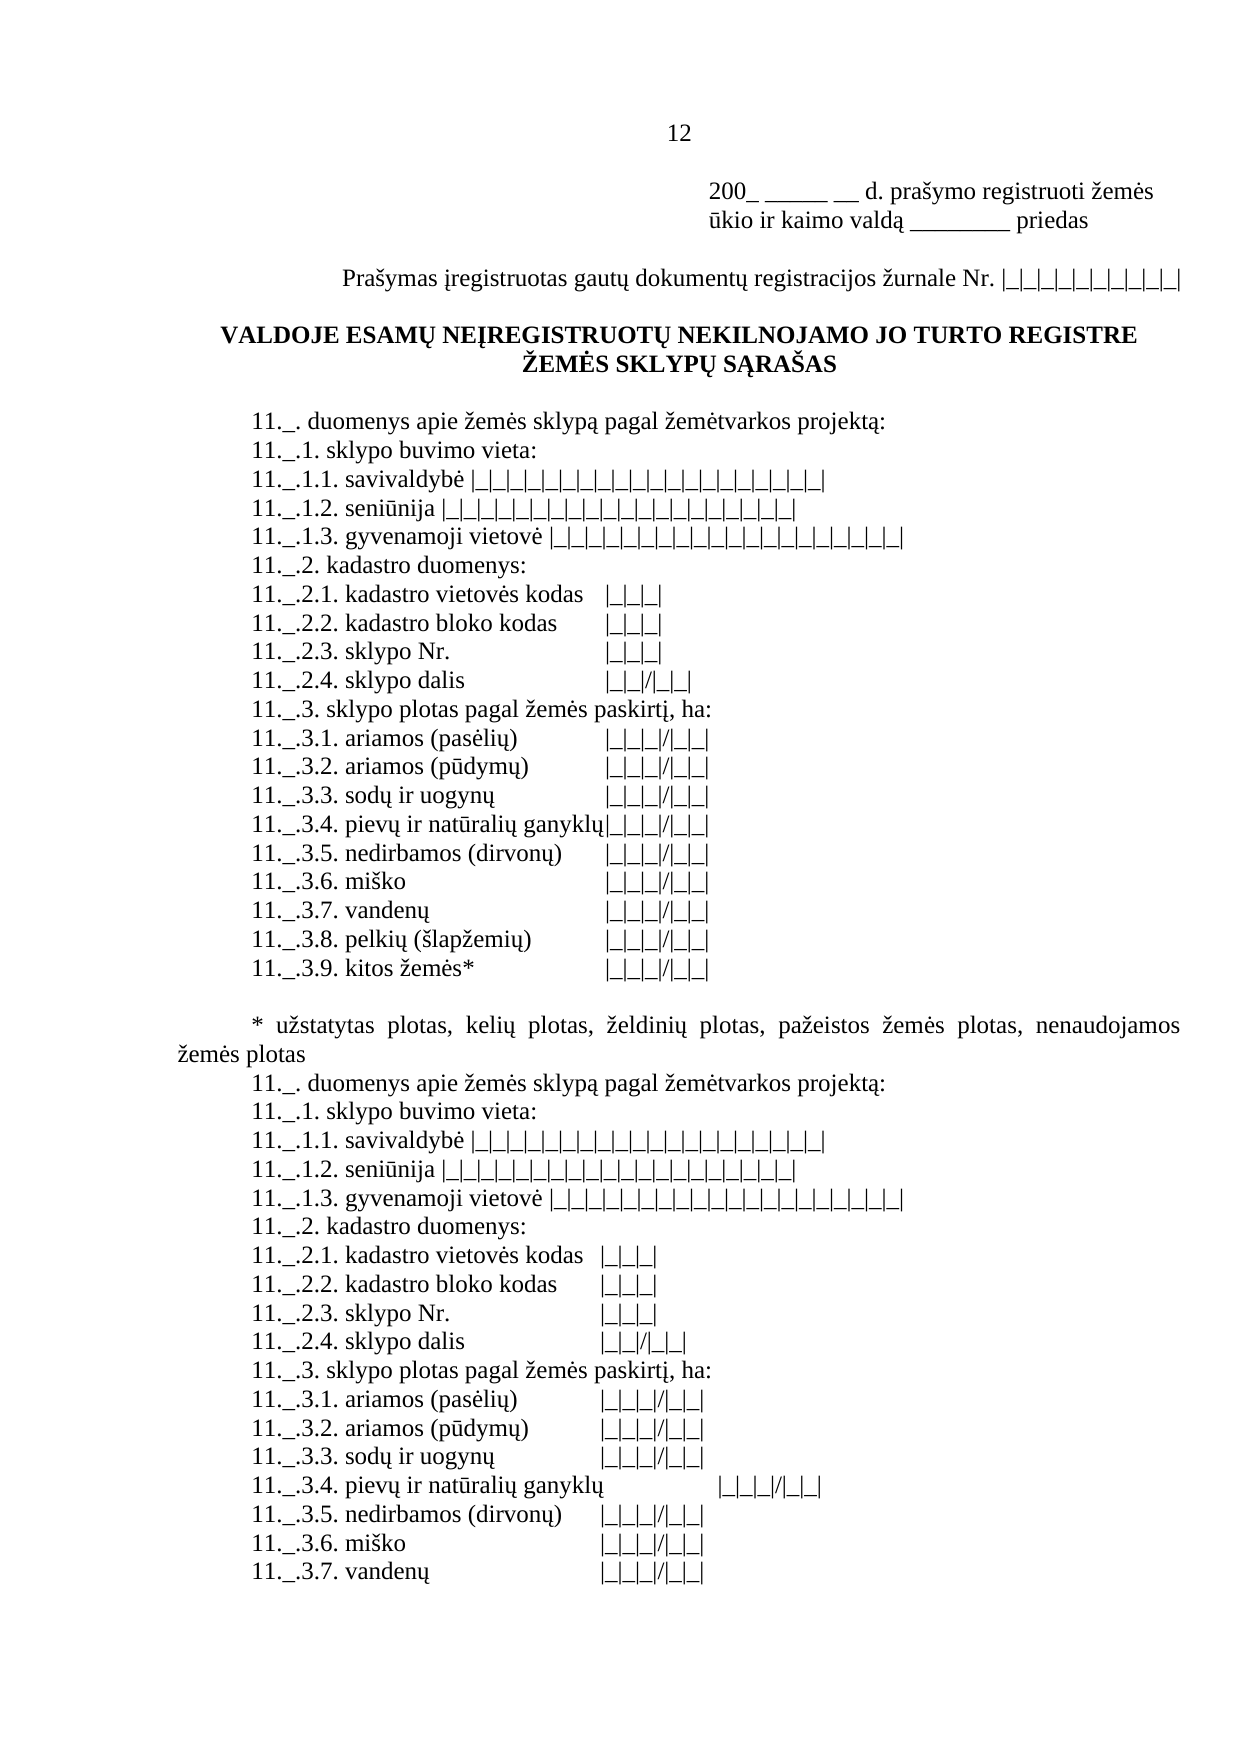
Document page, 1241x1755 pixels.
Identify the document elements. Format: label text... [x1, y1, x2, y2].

text ūkio ir kaimo valdą ________ priedas [177, 205, 1181, 234]
text 11._.2.1. kadastro vietovės kodas |_|_|_| [177, 579, 1181, 608]
text 11._.1.3. gyvenamoji vietovė |_|_|_|_|_|_|_|_|_|_|_|_|_|_|_|_|_|_|_|_| [177, 521, 1181, 550]
text 11._.3.6. miško |_|_|_|/|_|_| [177, 866, 1181, 895]
text 11._.3.2. ariamos (pūdymų) |_|_|_|/|_|_| [177, 751, 1181, 780]
text 11._.2.1. kadastro vietovės kodas |_|_|_| [177, 1240, 1181, 1269]
text 200_ _____ __ d. prašymo registruoti žemės [177, 176, 1181, 205]
text 11._.1. sklypo buvimo vieta: [177, 1096, 1181, 1125]
text 11._.3.3. sodų ir uogynų |_|_|_|/|_|_| [177, 1441, 1181, 1470]
text 11._.2.4. sklypo dalis |_|_|/|_|_| [177, 1326, 1181, 1355]
text 11._.3.8. pelkių (šlapžemių) |_|_|_|/|_|_| [177, 924, 1181, 953]
text 11._.3. sklypo plotas pagal žemės paskirtį, ha: [177, 1355, 1181, 1384]
text 11._.2.4. sklypo dalis |_|_|/|_|_| [177, 665, 1181, 694]
text 11._.3.2. ariamos (pūdymų) |_|_|_|/|_|_| [177, 1413, 1181, 1441]
text 11._.1.1. savivaldybė |_|_|_|_|_|_|_|_|_|_|_|_|_|_|_|_|_|_|_|_| [177, 1125, 1181, 1154]
text 11._.1.2. seniūnija |_|_|_|_|_|_|_|_|_|_|_|_|_|_|_|_|_|_|_|_| [177, 493, 1181, 521]
text 11._.3.7. vandenų |_|_|_|/|_|_| [177, 1556, 1181, 1585]
text 11._.2.3. sklypo Nr. |_|_|_| [177, 636, 1181, 665]
text 11._.3.7. vandenų |_|_|_|/|_|_| [177, 895, 1181, 924]
text 11._.1.3. gyvenamoji vietovė |_|_|_|_|_|_|_|_|_|_|_|_|_|_|_|_|_|_|_|_| [177, 1183, 1181, 1211]
text 11._. duomenys apie žemės sklypą pagal žemėtvarkos projektą: [177, 1068, 1181, 1096]
text 11._.3.5. nedirbamos (dirvonų) |_|_|_|/|_|_| [177, 1499, 1181, 1528]
text 11._.3.9. kitos žemės* |_|_|_|/|_|_| [177, 953, 1181, 981]
text 11._.2.2. kadastro bloko kodas |_|_|_| [177, 1269, 1181, 1298]
text * užstatytas plotas, kelių plotas, želdinių plotas, pažeistos žemės plotas, nenaudojamos žemės plotas [177, 1010, 1181, 1068]
text 11._.2. kadastro duomenys: [177, 1211, 1181, 1240]
text 11._.3.1. ariamos (pasėlių) |_|_|_|/|_|_| [177, 1384, 1181, 1413]
text 11._.3.5. nedirbamos (dirvonų) |_|_|_|/|_|_| [177, 838, 1181, 866]
text 11._.2.2. kadastro bloko kodas |_|_|_| [177, 608, 1181, 636]
text 11._.3.6. miško |_|_|_|/|_|_| [177, 1528, 1181, 1556]
text 11._.3.4. pievų ir natūralių ganyklų |_|_|_|/|_|_| [177, 809, 1181, 838]
text 11._. duomenys apie žemės sklypą pagal žemėtvarkos projektą: [177, 406, 1181, 435]
text 11._.2. kadastro duomenys: [177, 550, 1181, 579]
text 11._.1.2. seniūnija |_|_|_|_|_|_|_|_|_|_|_|_|_|_|_|_|_|_|_|_| [177, 1154, 1181, 1183]
text 11._.3.3. sodų ir uogynų |_|_|_|/|_|_| [177, 780, 1181, 809]
text 11._.3.1. ariamos (pasėlių) |_|_|_|/|_|_| [177, 723, 1181, 751]
text VALDOJE ESAMŲ NEĮREGISTRUOTŲ NEKILNOJAMO JO TURTO REGISTRE ŽEMĖS SKLYPŲ SĄRAŠAS [177, 320, 1181, 378]
text 11._.3. sklypo plotas pagal žemės paskirtį, ha: [177, 694, 1181, 723]
text 11._.3.4. pievų ir natūralių ganyklų |_|_|_|/|_|_| [177, 1470, 1181, 1499]
text 11._.2.3. sklypo Nr. |_|_|_| [177, 1298, 1181, 1326]
text Prašymas įregistruotas gautų dokumentų registracijos žurnale Nr. |_|_|_|_|_|_|_|_|_|_| [177, 263, 1181, 291]
text 11._.1.1. savivaldybė |_|_|_|_|_|_|_|_|_|_|_|_|_|_|_|_|_|_|_|_| [177, 464, 1181, 493]
text 11._.1. sklypo buvimo vieta: [177, 435, 1181, 464]
